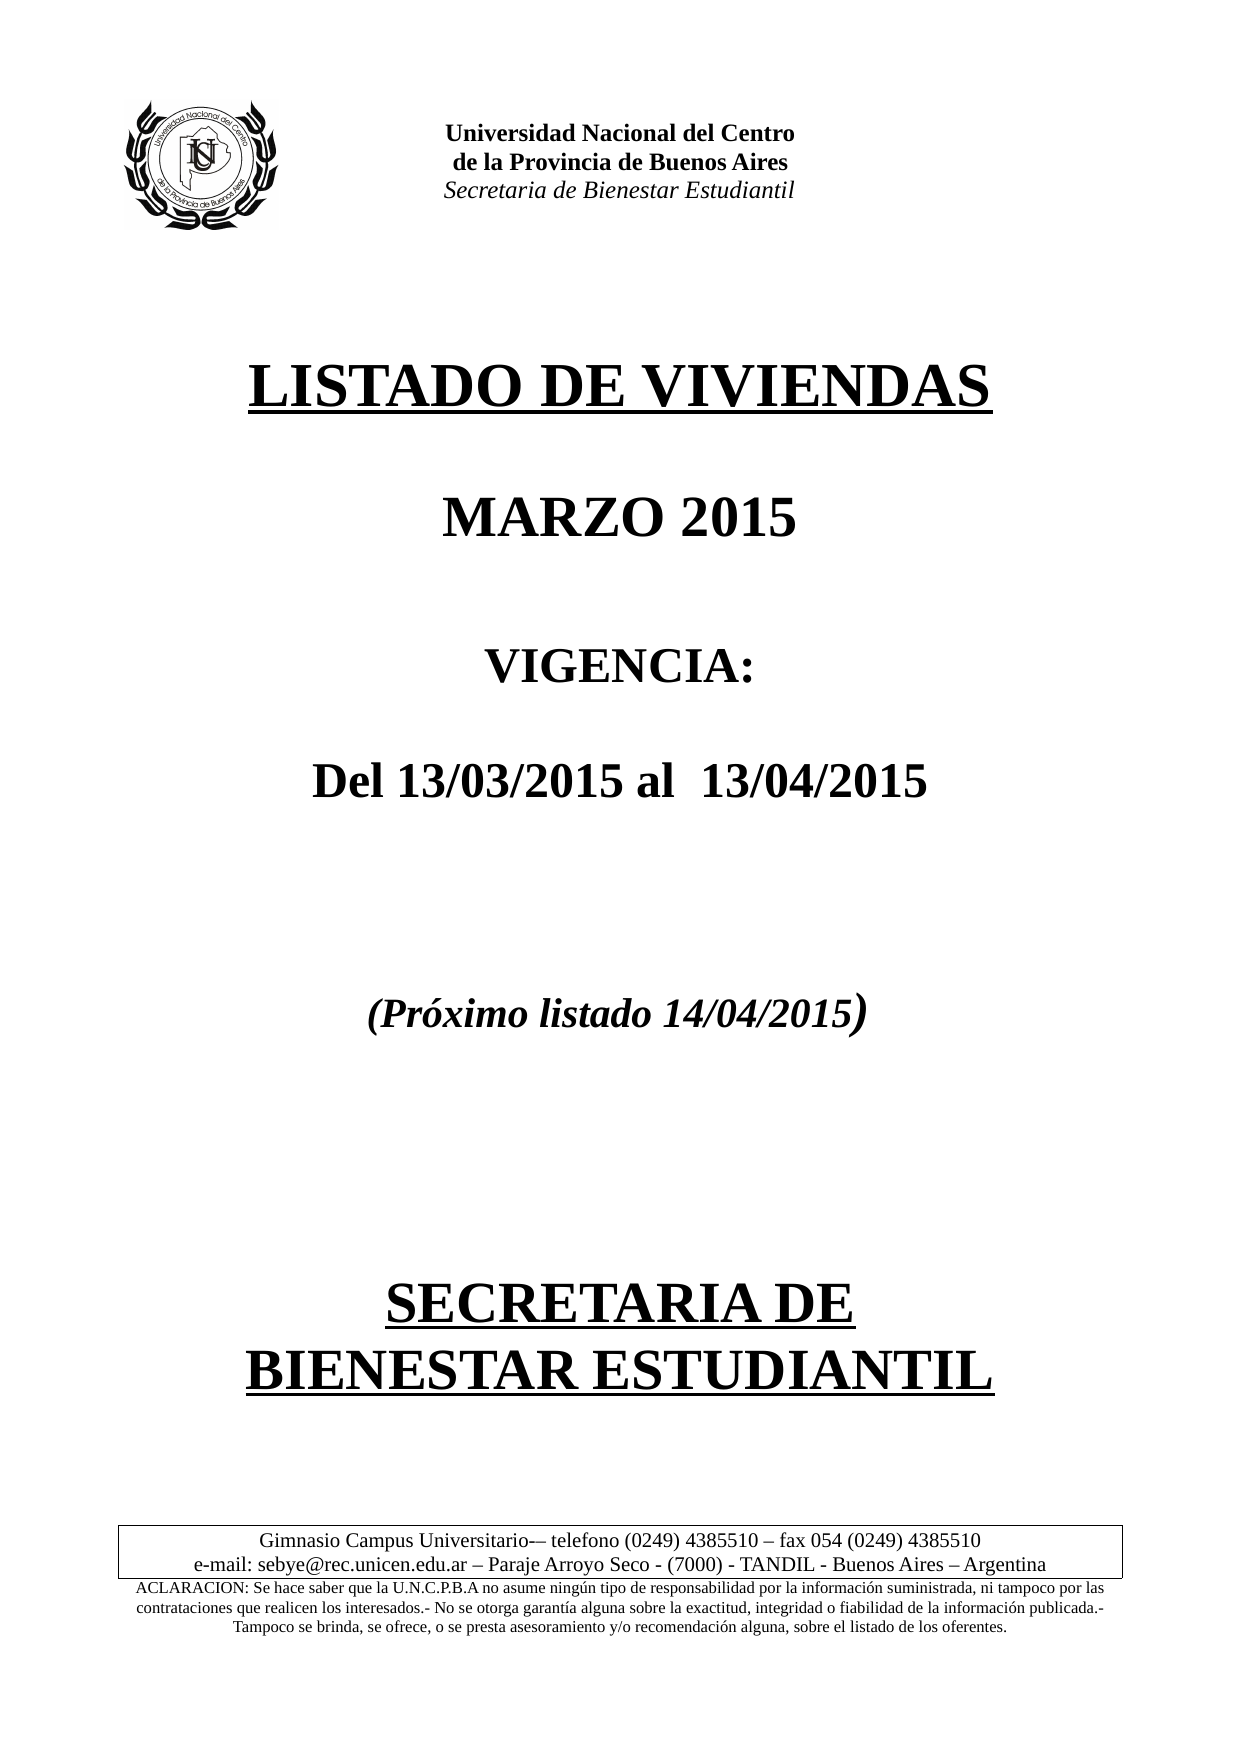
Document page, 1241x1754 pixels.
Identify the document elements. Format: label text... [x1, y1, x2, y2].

text SECRETARIA DE [118, 1268, 1122, 1335]
text BIENESTAR ESTUDIANTIL [118, 1335, 1122, 1402]
text Del 13/03/2015 al 13/04/2015 [118, 751, 1122, 808]
text (Próximo listado 14/04/2015) [118, 981, 1122, 1038]
text VIGENCIA: [118, 636, 1122, 693]
text MARZO 2015 [118, 482, 1122, 549]
text LISTADO DE VIVIENDAS [118, 348, 1122, 420]
